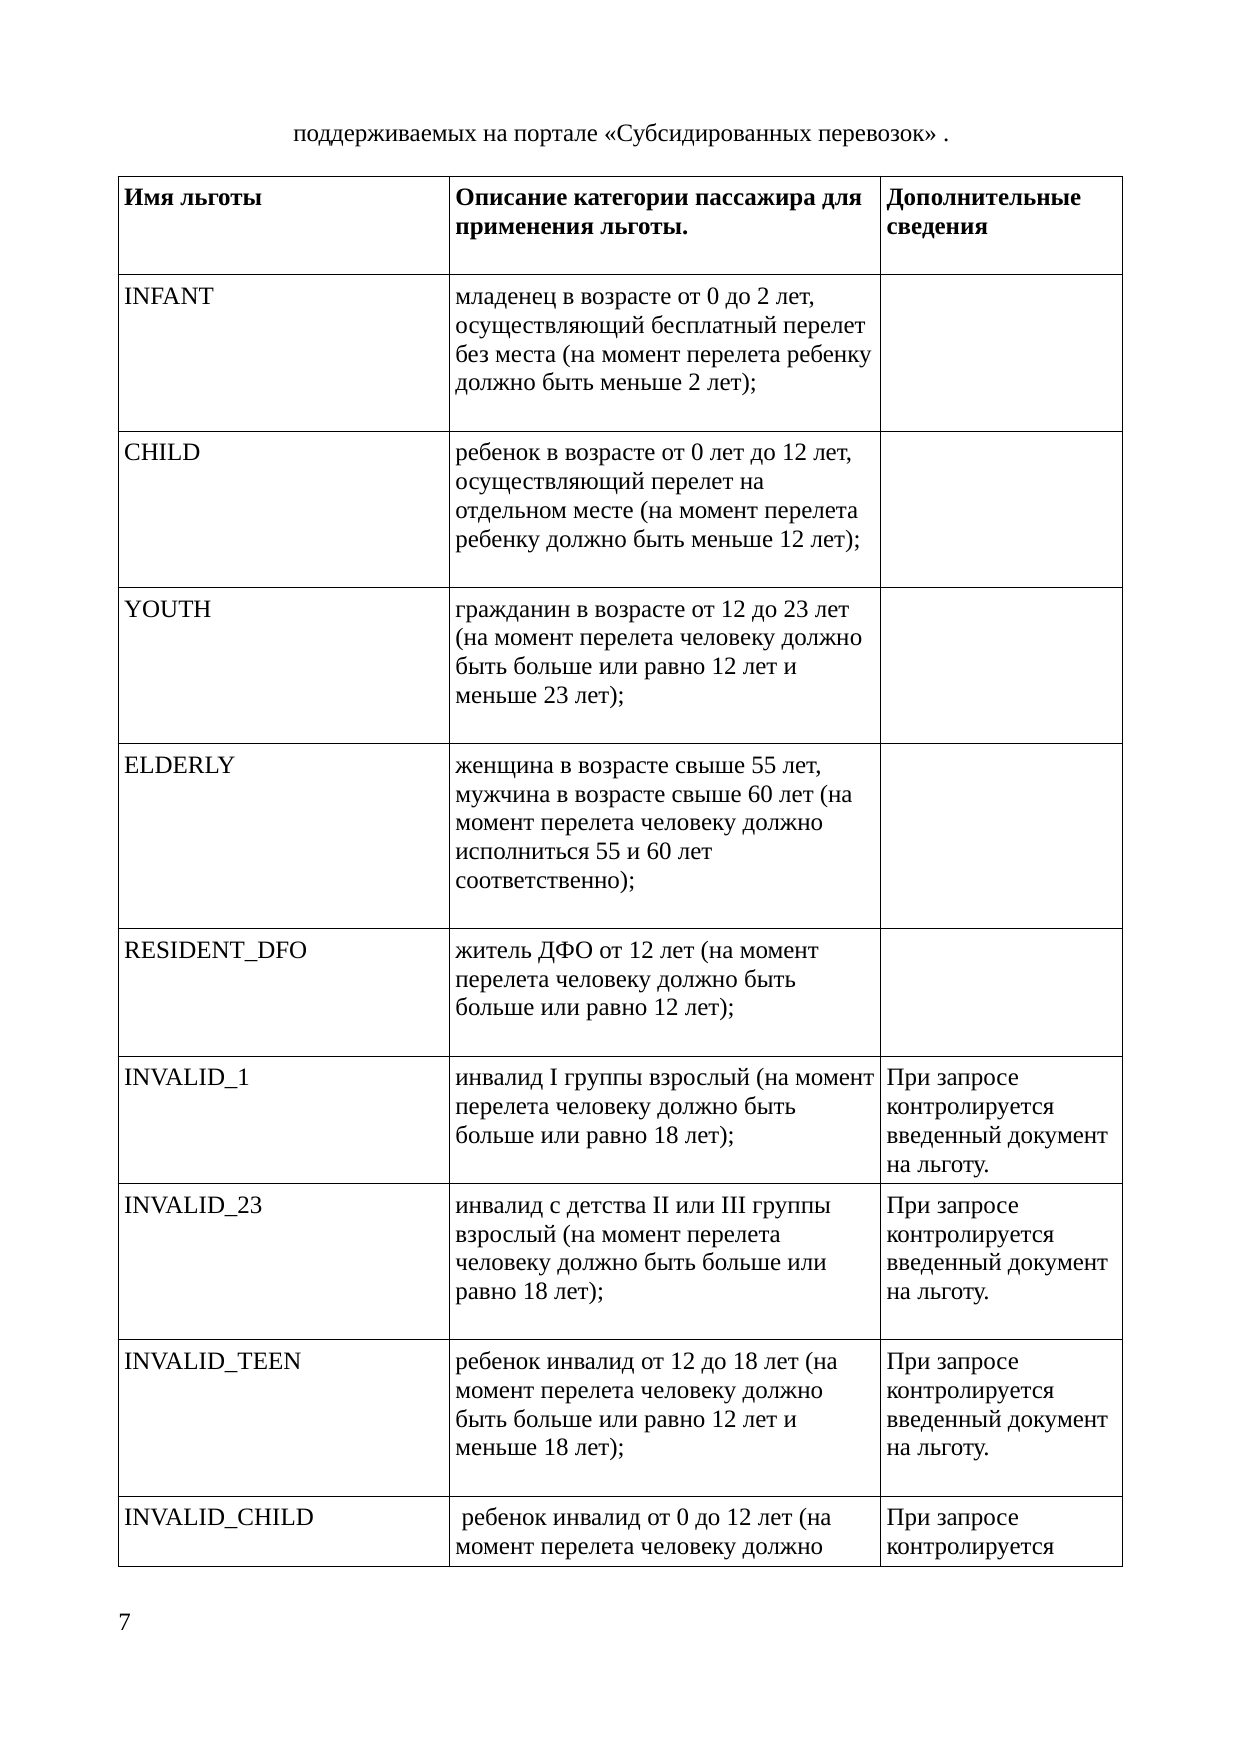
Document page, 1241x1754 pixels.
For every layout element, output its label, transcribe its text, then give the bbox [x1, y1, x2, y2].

table_cell При запросе контролируется введенный документ на льготу. [881, 1340, 1122, 1496]
table_cell женщина в возрасте свыше 55 лет, мужчина в возрасте свыше 60 лет (на момент перелета человеку должно исполниться 55 и 60 лет соответственно); [450, 744, 880, 928]
table_cell INFANT [119, 275, 449, 431]
table_cell инвалид с детства II или III группы взрослый (на момент перелета человеку должно быть больше или равно 18 лет); [450, 1184, 880, 1339]
table_cell При запросе контролируется введенный документ на льготу. [881, 1184, 1122, 1339]
table_cell CHILD [119, 432, 449, 587]
table_cell [881, 275, 1122, 431]
table_cell RESIDENT_DFO [119, 929, 449, 1056]
table_cell гражданин в возрасте от 12 до 23 лет (на момент перелета человеку должно быть больше или равно 12 лет и меньше 23 лет); [450, 588, 880, 743]
table_cell INVALID_CHILD [119, 1497, 449, 1566]
table_cell INVALID_23 [119, 1184, 449, 1339]
table_cell INVALID_1 [119, 1057, 449, 1183]
table_cell ELDERLY [119, 744, 449, 928]
text поддерживаемых на портале «Субсидированных перевозок» . [118, 118, 1122, 147]
table_header Дополнительные сведения [881, 177, 1122, 274]
table_cell инвалид I группы взрослый (на момент перелета человеку должно быть больше или равно 18 лет); [450, 1057, 880, 1183]
table_cell INVALID_TEEN [119, 1340, 449, 1496]
table_cell [881, 588, 1122, 743]
table_header Имя льготы [119, 177, 449, 274]
table_cell ребенок инвалид от 12 до 18 лет (на момент перелета человеку должно быть больше или равно 12 лет и меньше 18 лет); [450, 1340, 880, 1496]
table_cell житель ДФО от 12 лет (на момент перелета человеку должно быть больше или равно 12 лет); [450, 929, 880, 1056]
table_cell При запросе контролируется введенный документ на льготу. [881, 1057, 1122, 1183]
table_cell YOUTH [119, 588, 449, 743]
table_cell [881, 929, 1122, 1056]
table_cell ребенок инвалид от 0 до 12 лет (на момент перелета человеку должно [450, 1497, 880, 1566]
table_cell младенец в возрасте от 0 до 2 лет, осуществляющий бесплатный перелет без места (на момент перелета ребенку должно быть меньше 2 лет); [450, 275, 880, 431]
table_cell [881, 432, 1122, 587]
table_cell При запросе контролируется [881, 1497, 1122, 1566]
table_cell ребенок в возрасте от 0 лет до 12 лет, осуществляющий перелет на отдельном месте (на момент перелета ребенку должно быть меньше 12 лет); [450, 432, 880, 587]
table_cell [881, 744, 1122, 928]
table_header Описание категории пассажира для применения льготы. [450, 177, 880, 274]
